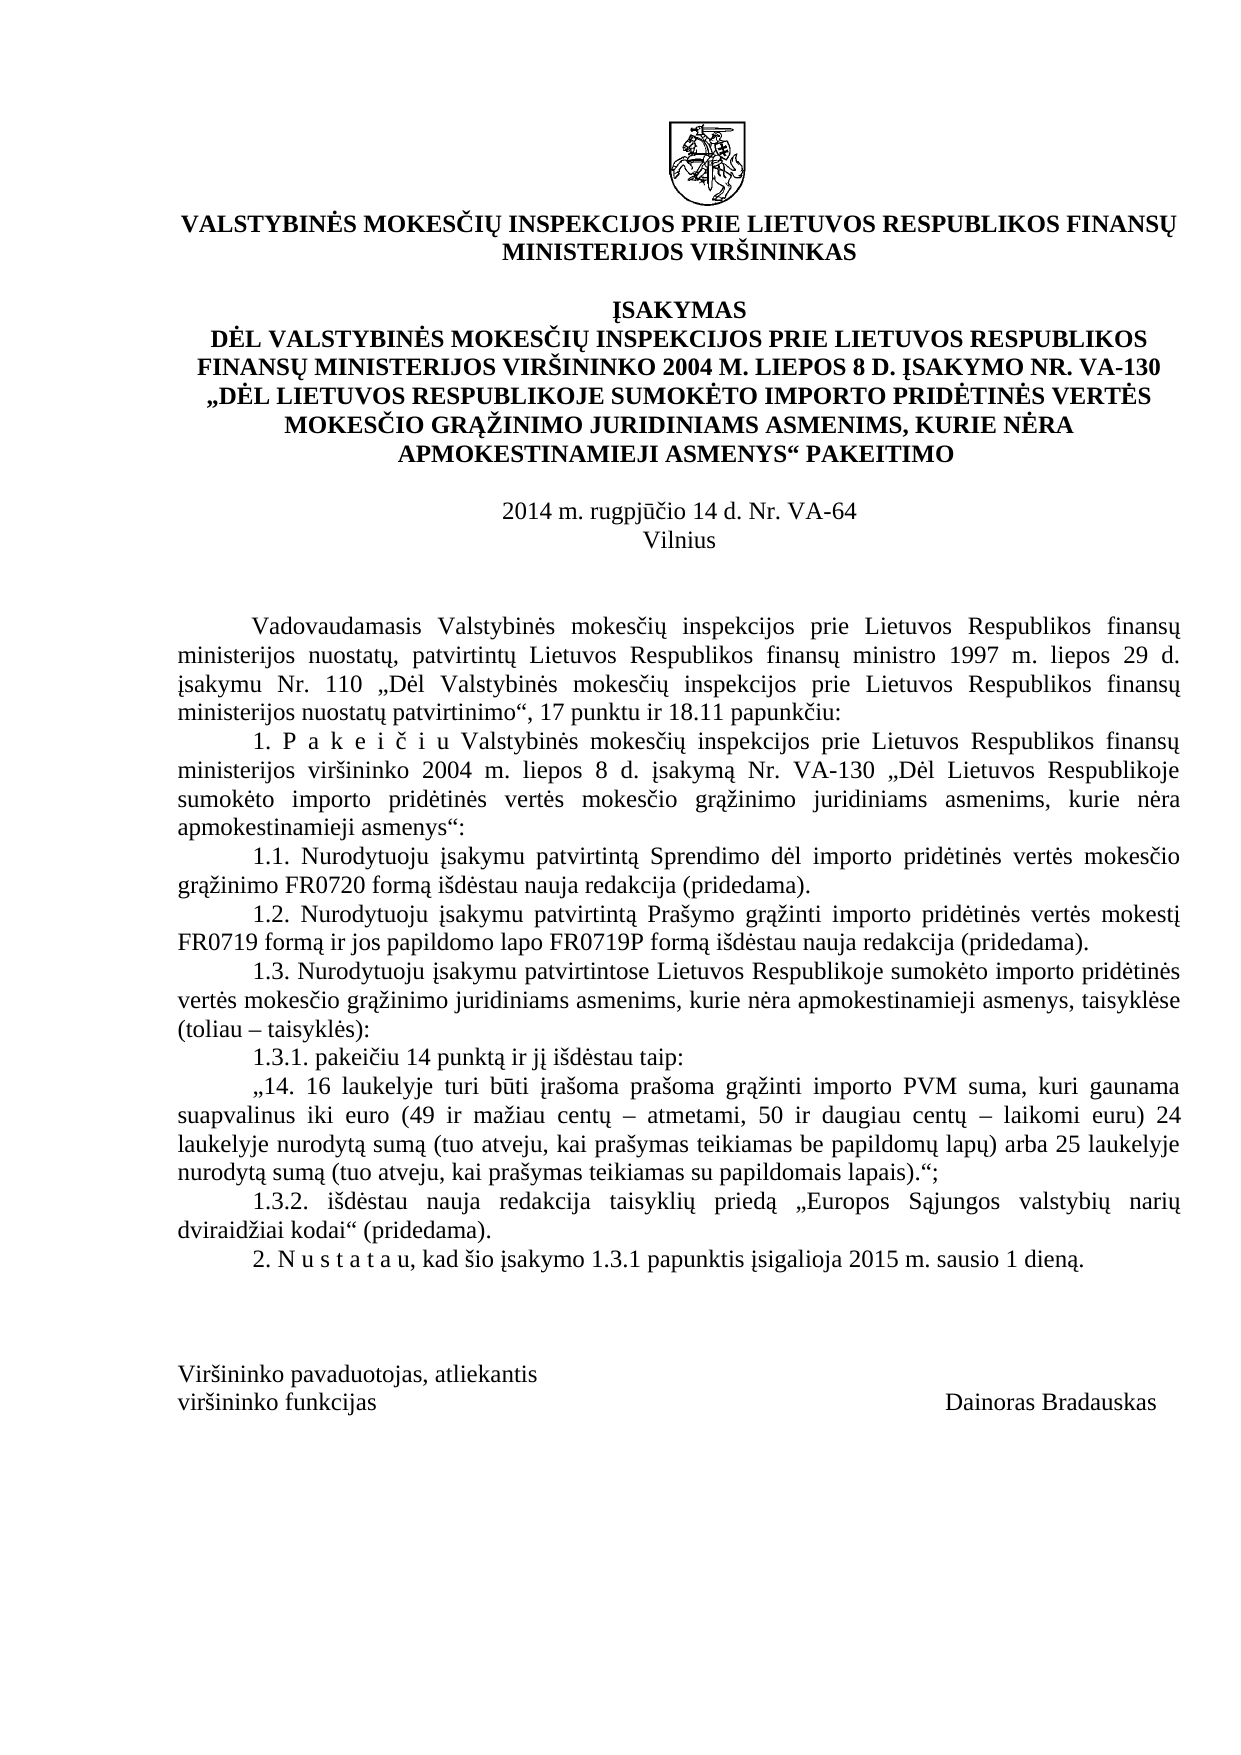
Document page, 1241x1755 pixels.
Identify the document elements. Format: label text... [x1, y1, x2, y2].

text ĮSAKYMAS [177, 295, 1181, 324]
text VALSTYBINĖS MOKESČIŲ INSPEKCIJOS PRIE LIETUVOS RESPUBLIKOS FINANSŲ MINISTERIJOS VIRŠININKAS [177, 209, 1181, 266]
text „14. 16 laukelyje turi būti įrašoma prašoma grąžinti importo PVM suma, kuri gaunama suapvalinus iki euro (49 ir mažiau centų – atmetami, 50 ir daugiau centų – laikomi euru) 24 laukelyje nurodytą sumą (tuo atveju, kai prašymas teikiamas be papildomų lapų) arba 25 laukelyje nurodytą sumą (tuo atveju, kai prašymas teikiamas su papildomais lapais).“; [177, 1071, 1181, 1186]
text Viršininko pavaduotojas, atliekantis [177, 1359, 1181, 1387]
text 1.3.2. išdėstau nauja redakcija taisyklių priedą „Europos Sąjungos valstybių narių dviraidžiai kodai“ (pridedama). [177, 1186, 1181, 1244]
text 1.2. Nurodytuoju įsakymu patvirtintą Prašymo grąžinti importo pridėtinės vertės mokestį FR0719 formą ir jos papildomo lapo FR0719P formą išdėstau nauja redakcija (pridedama). [177, 899, 1181, 956]
text 2014 m. rugpjūčio 14 d. Nr. VA-64 [177, 496, 1181, 525]
text viršininko funkcijas Dainoras Bradauskas [177, 1387, 1181, 1416]
text Vilnius [177, 525, 1181, 554]
text 1.1. Nurodytuoju įsakymu patvirtintą Sprendimo dėl importo pridėtinės vertės mokesčio grąžinimo FR0720 formą išdėstau nauja redakcija (pridedama). [177, 841, 1181, 899]
text 1. P a k e i č i u Valstybinės mokesčių inspekcijos prie Lietuvos Respublikos finansų ministerijos viršininko 2004 m. liepos 8 d. įsakymą Nr. VA-130 „Dėl Lietuvos Respublikoje sumokėto importo pridėtinės vertės mokesčio grąžinimo juridiniams asmenims, kurie nėra apmokestinamieji asmenys“: [177, 726, 1181, 841]
text 1.3. Nurodytuoju įsakymu patvirtintose Lietuvos Respublikoje sumokėto importo pridėtinės vertės mokesčio grąžinimo juridiniams asmenims, kurie nėra apmokestinamieji asmenys, taisyklėse (toliau – taisyklės): [177, 956, 1181, 1042]
text DĖL VALSTYBINĖS MOKESČIŲ INSPEKCIJOS PRIE LIETUVOS RESPUBLIKOS FINANSŲ MINISTERIJOS VIRŠININKO 2004 M. LIEPOS 8 D. ĮSAKYMO NR. VA-130 „DĖL LIETUVOS RESPUBLIKOJE SUMOKĖTO IMPORTO PRIDĖTINĖS VERTĖS MOKESČIO GRĄŽINIMO JURIDINIAMS ASMENIMS, KURIE NĖRA APMOKESTINAMIEJI ASMENYS“ PAKEITIMO [177, 324, 1181, 467]
text Vadovaudamasis Valstybinės mokesčių inspekcijos prie Lietuvos Respublikos finansų ministerijos nuostatų, patvirtintų Lietuvos Respublikos finansų ministro 1997 m. liepos 29 d. įsakymu Nr. 110 „Dėl Valstybinės mokesčių inspekcijos prie Lietuvos Respublikos finansų ministerijos nuostatų patvirtinimo“, 17 punktu ir 18.11 papunkčiu: [177, 611, 1181, 726]
text 1.3.1. pakeičiu 14 punktą ir jį išdėstau taip: [177, 1042, 1181, 1071]
text 2. N u s t a t a u, kad šio įsakymo 1.3.1 papunktis įsigalioja 2015 m. sausio 1 dieną. [177, 1244, 1181, 1272]
